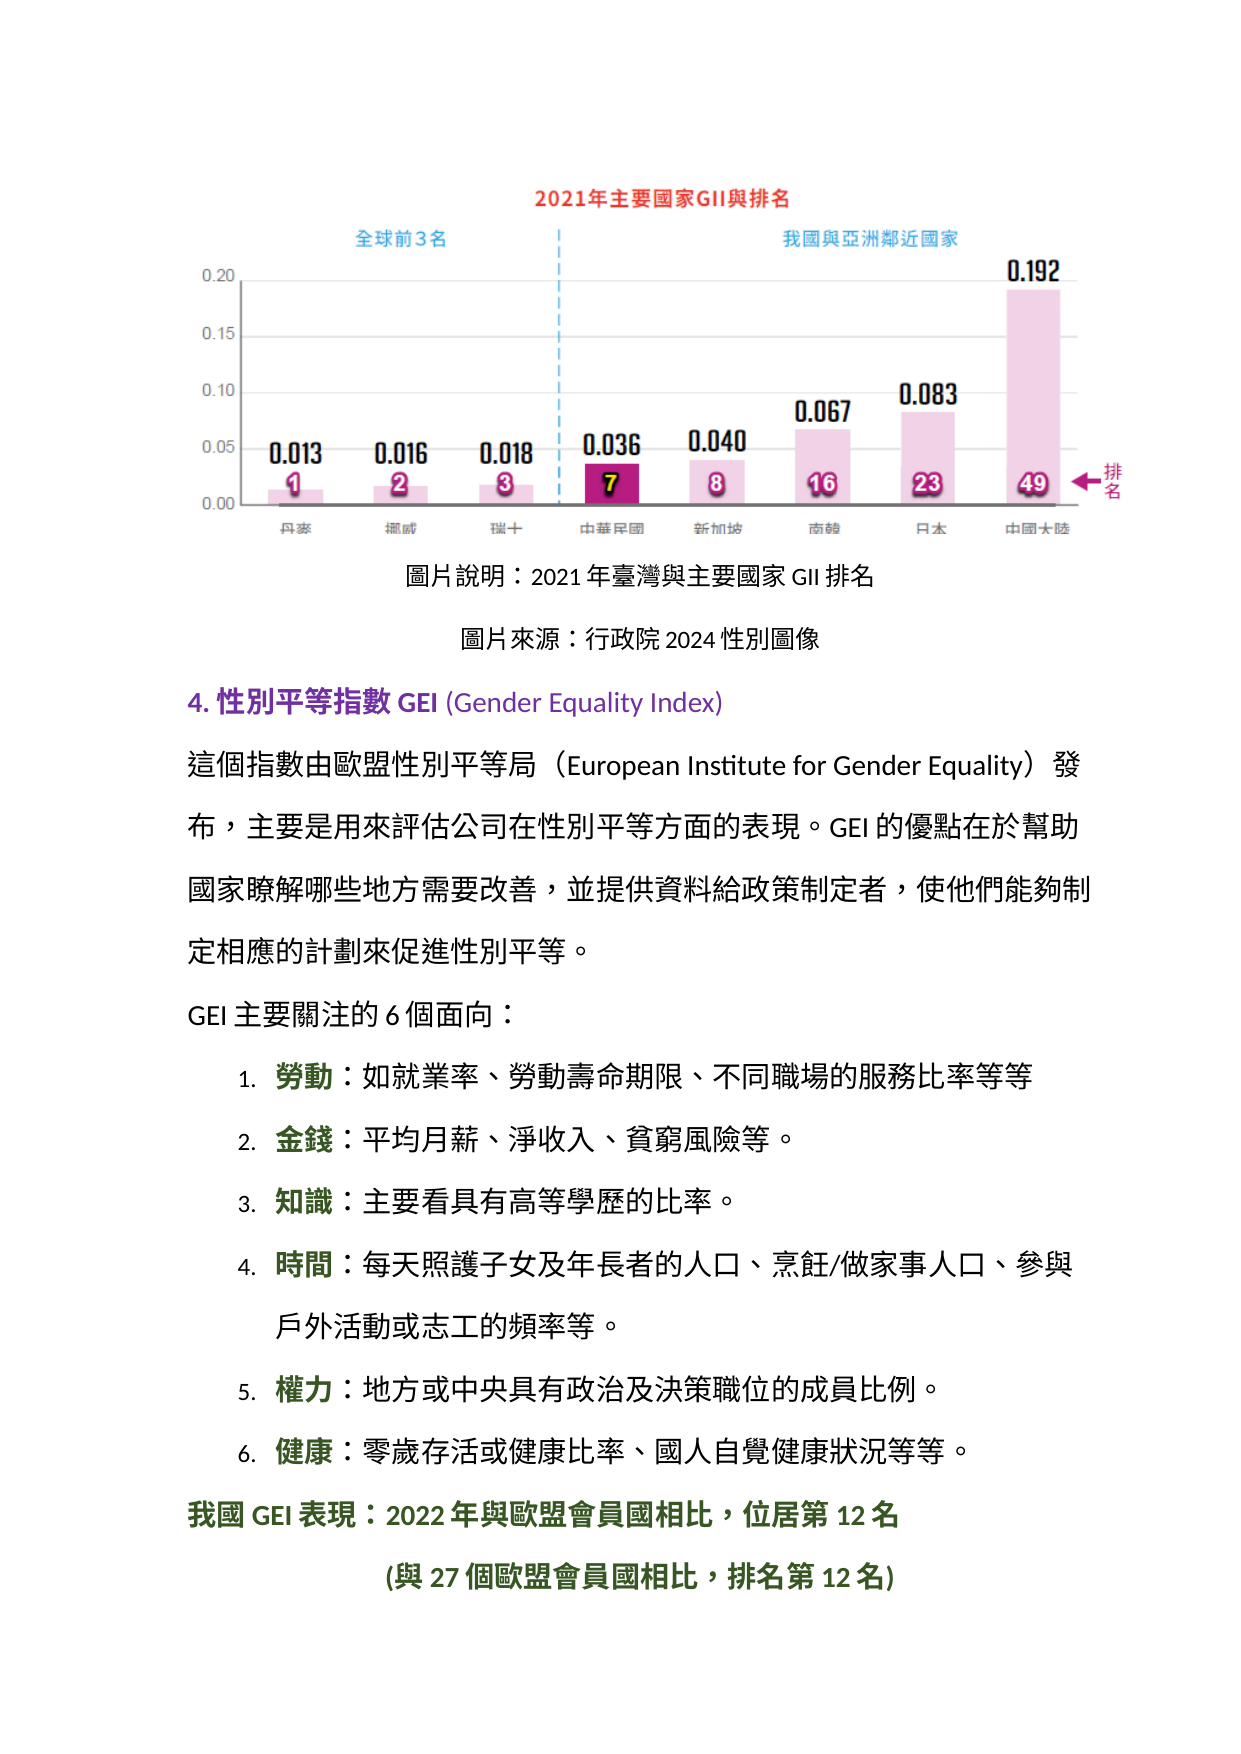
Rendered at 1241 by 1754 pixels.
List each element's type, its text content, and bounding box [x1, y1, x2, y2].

text GEI主要關注的6個面向： [187, 971, 1093, 1033]
list 金錢：平均月薪、淨收入、貧窮風險等。 [237, 1096, 1093, 1158]
list 權力：地方或中央具有政治及決策職位的成員比例。 [237, 1346, 1093, 1408]
text 圖片說明：2021年臺灣與主要國家GII排名 [187, 534, 1093, 596]
list 勞動：如就業率、勞動壽命期限、不同職場的服務比率等等 [237, 1033, 1093, 1096]
text 我國GEI表現：2022年與歐盟會員國相比，位居第12名 [187, 1471, 1093, 1533]
text 這個指數由歐盟性別平等局（European Institute for Gender Equality）發布，主要是用來評估公司在性別平等方面的表現。GEI的優點在於幫助國家瞭解哪些地方需要改善，並提供資料給政策制定者，使他們能夠制定相應的計劃來促進性別平等。 [187, 721, 1093, 971]
text 4. 性別平等指數GEI (Gender Equality Index) [187, 658, 1093, 721]
list 知識：主要看具有高等學歷的比率。 [237, 1158, 1093, 1221]
list 健康：零歲存活或健康比率、國人自覺健康狀況等等。 [237, 1408, 1093, 1471]
text (與27個歐盟會員國相比，排名第12名) [187, 1533, 1093, 1596]
list 時間：每天照護子女及年長者的人口、烹飪/做家事人口、參與戶外活動或志工的頻率等。 [237, 1221, 1093, 1346]
text 圖片來源：行政院2024性別圖像 [187, 596, 1093, 658]
